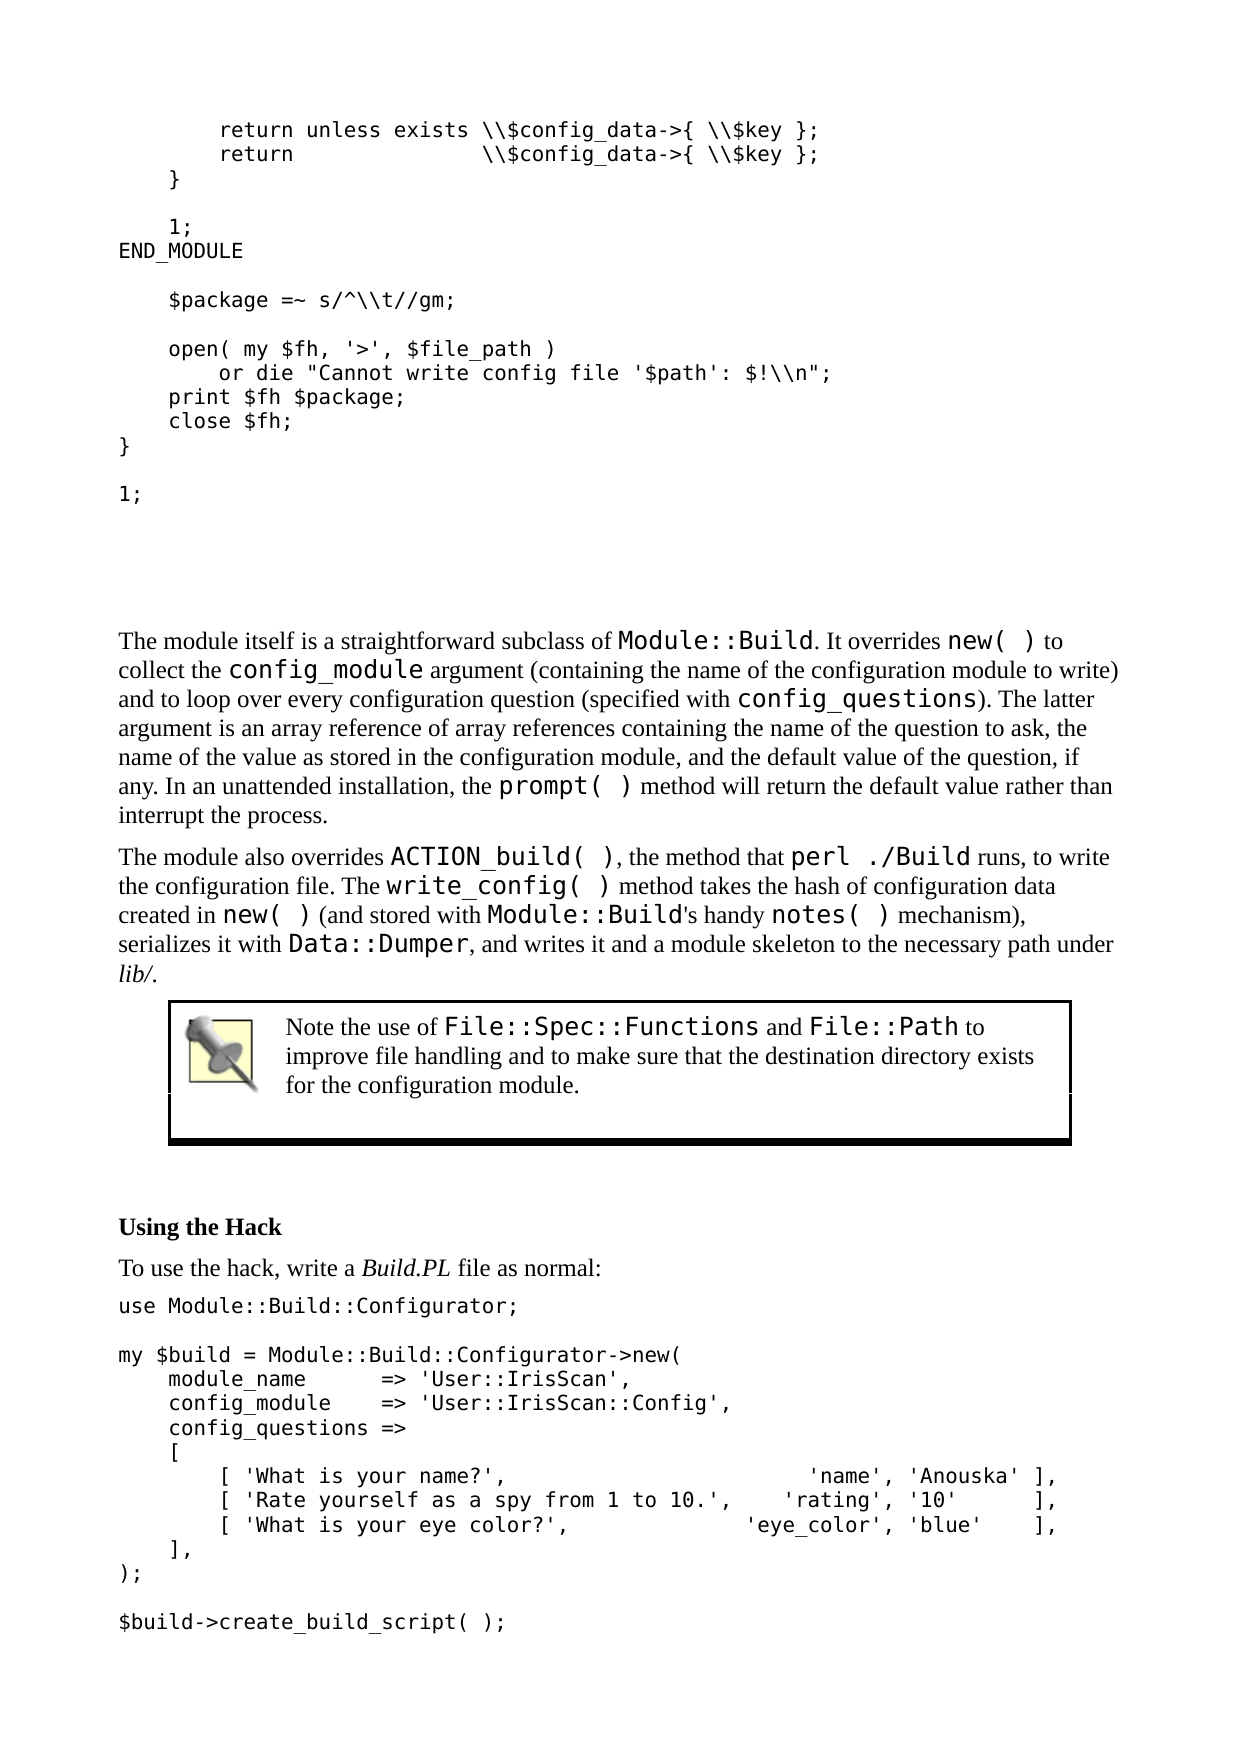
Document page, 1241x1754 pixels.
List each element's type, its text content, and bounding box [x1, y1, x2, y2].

text open( my $fh, '>', $file_path ) [118, 337, 1122, 361]
text [ 'Rate yourself as a spy from 1 to 10.', 'rating', '10' ], [118, 1488, 1122, 1513]
text config_module => 'User::IrisScan::Config', [118, 1391, 1122, 1416]
text The module also overrides ACTION_build( ), the method that perl ./Build runs, to write the configuration file. The write_config( ) method takes the hash of configuration data created in new( ) (and stored with Module::Build's handy notes( ) mechanism), serializes it with Data::Dumper, and writes it and a module skeleton to the necessary path under lib/. [118, 842, 1122, 987]
text or die "Cannot write config file '$path': $!\\n"; [118, 361, 1122, 385]
table_header [171, 1003, 276, 1093]
text return unless exists \\$config_data->{ \\$key }; [118, 118, 1122, 142]
text } [118, 434, 1122, 458]
picture [183, 1012, 264, 1094]
text print $fh $package; [118, 385, 1122, 409]
table_header [171, 1094, 276, 1138]
text } [118, 167, 1122, 191]
text The module itself is a straightforward subclass of Module::Build. It overrides new( ) to collect the config_module argument (containing the name of the configuration module to write) and to loop over every configuration question (specified with config_questions). The latter argument is an array reference of array references containing the name of the question to ask, the name of the value as stored in the configuration module, and the default value of the question, if any. In an unattended installation, the prompt( ) method will return the default value rather than interrupt the process. [118, 626, 1122, 829]
text [ [118, 1440, 1122, 1464]
text close $fh; [118, 409, 1122, 434]
subtitle Using the Hack [118, 1212, 1122, 1241]
text ], [118, 1537, 1122, 1561]
text 1; [118, 215, 1122, 239]
text my $build = Module::Build::Configurator->new( [118, 1343, 1122, 1367]
text END_MODULE [118, 239, 1122, 264]
text use Module::Build::Configurator; [118, 1294, 1122, 1318]
text config_questions => [118, 1416, 1122, 1440]
table_header Note the use of File::Spec::Functions and File::Path to improve file handling and to make sure that the destination directory exists for the configuration module. [276, 1003, 1069, 1138]
text module_name => 'User::IrisScan', [118, 1367, 1122, 1391]
text [ 'What is your eye color?', 'eye_color', 'blue' ], [118, 1513, 1122, 1537]
text $package =~ s/^\\t//gm; [118, 288, 1122, 312]
table_header [168, 1000, 1072, 1093]
text 1; [118, 482, 1122, 506]
text To use the hack, write a Build.PL file as normal: [118, 1253, 1122, 1282]
text $build->create_build_script( ); [118, 1610, 1122, 1634]
table_header [168, 1094, 1072, 1146]
text ); [118, 1561, 1122, 1586]
text return \\$config_data->{ \\$key }; [118, 142, 1122, 167]
text [ 'What is your name?', 'name', 'Anouska' ], [118, 1464, 1122, 1488]
